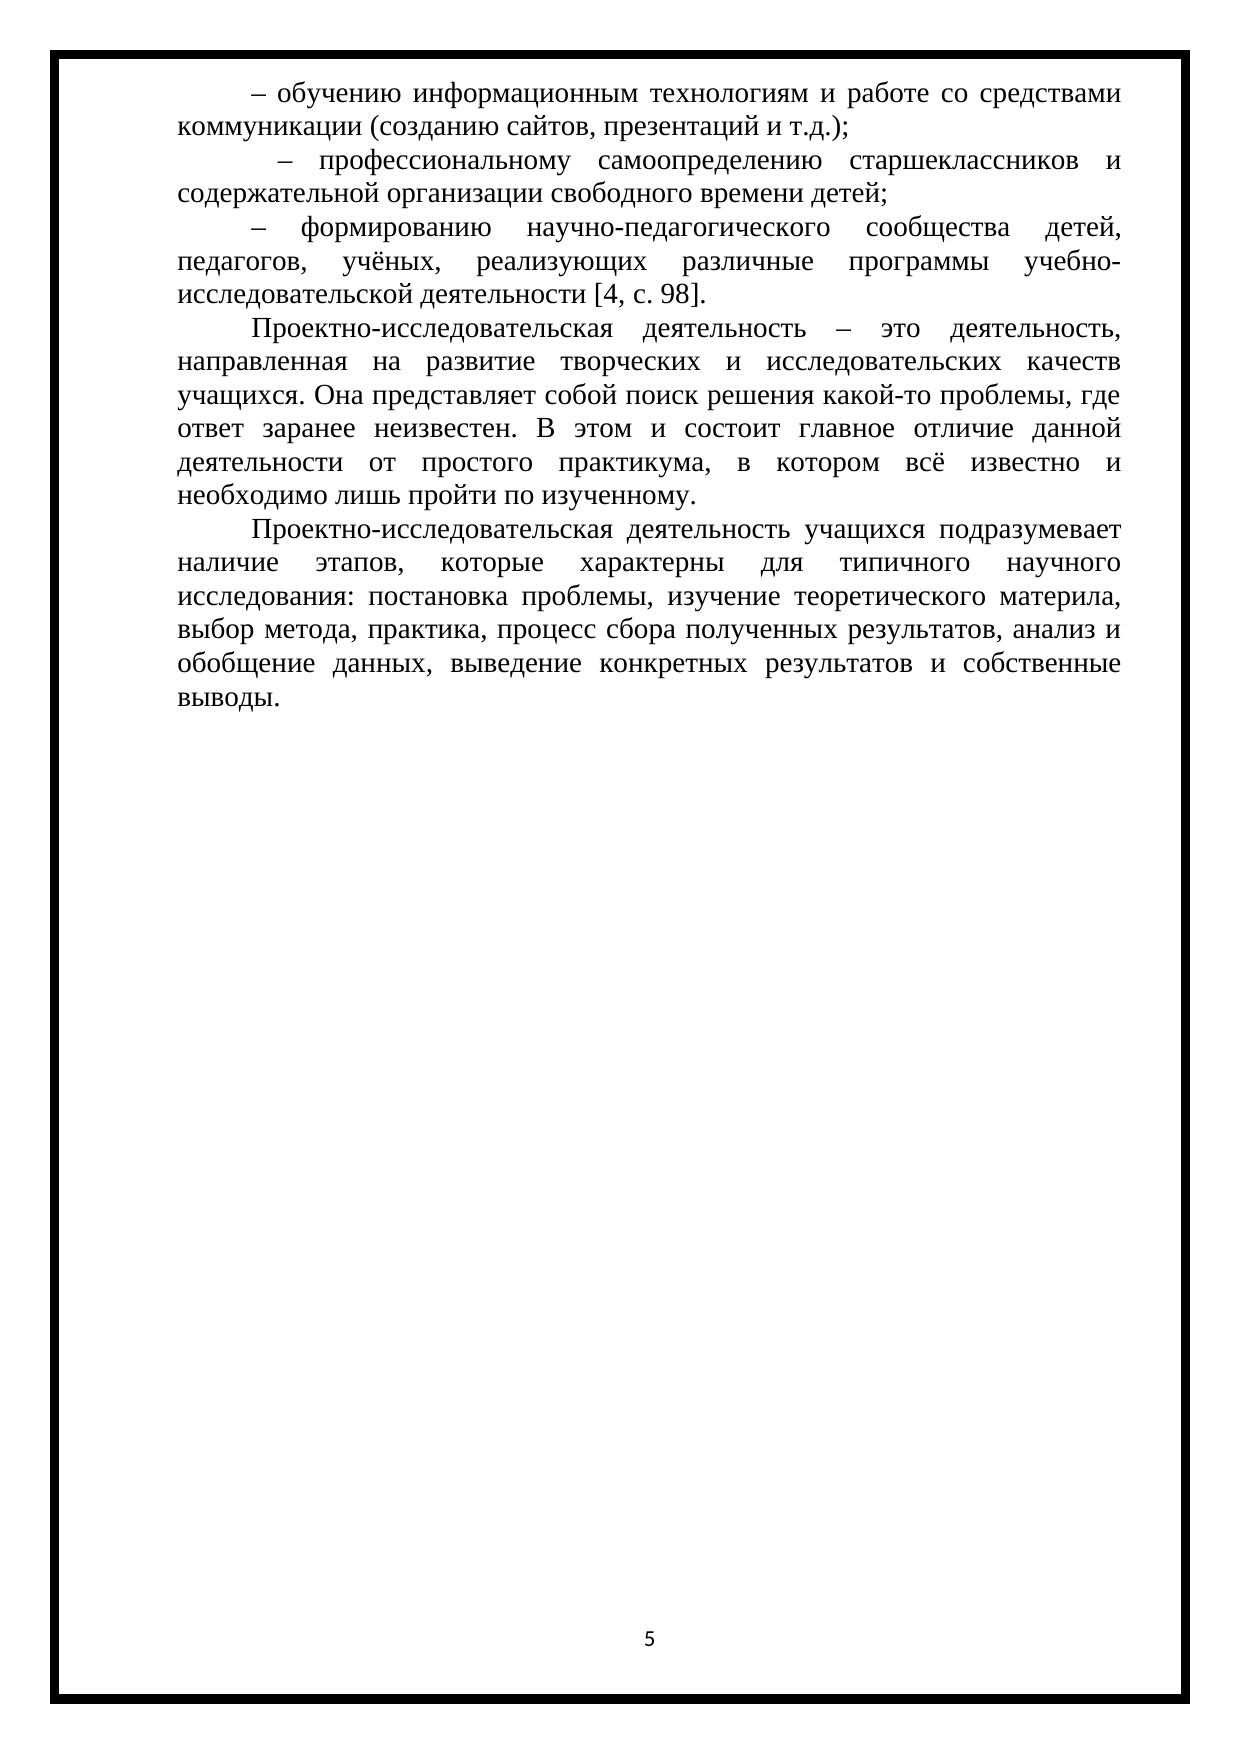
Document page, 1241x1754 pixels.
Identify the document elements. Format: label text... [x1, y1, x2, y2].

text – формированию научно-педагогического сообщества детей, педагогов, учёных, реализующих различные программы учебно-исследовательской деятельности [4, c. 98]. [177, 209, 1122, 310]
text – обучению информационным технологиям и работе со средствами коммуникации (созданию сайтов, презентаций и т.д.); [177, 75, 1122, 142]
text Проектно-исследовательская деятельность – это деятельность, направленная на развитие творческих и исследовательских качеств учащихся. Она представляет собой поиск решения какой-то проблемы, где ответ заранее неизвестен. В этом и состоит главное отличие данной деятельности от простого практикума, в котором всё известно и необходимо лишь пройти по изученному. [177, 310, 1122, 511]
text – профессиональному самоопределению старшеклассников и содержательной организации свободного времени детей; [177, 142, 1122, 209]
text Проектно-исследовательская деятельность учащихся подразумевает наличие этапов, которые характерны для типичного научного исследования: постановка проблемы, изучение теоретического материла, выбор метода, практика, процесс сбора полученных результатов, анализ и обобщение данных, выведение конкретных результатов и собственные выводы. [177, 511, 1122, 712]
